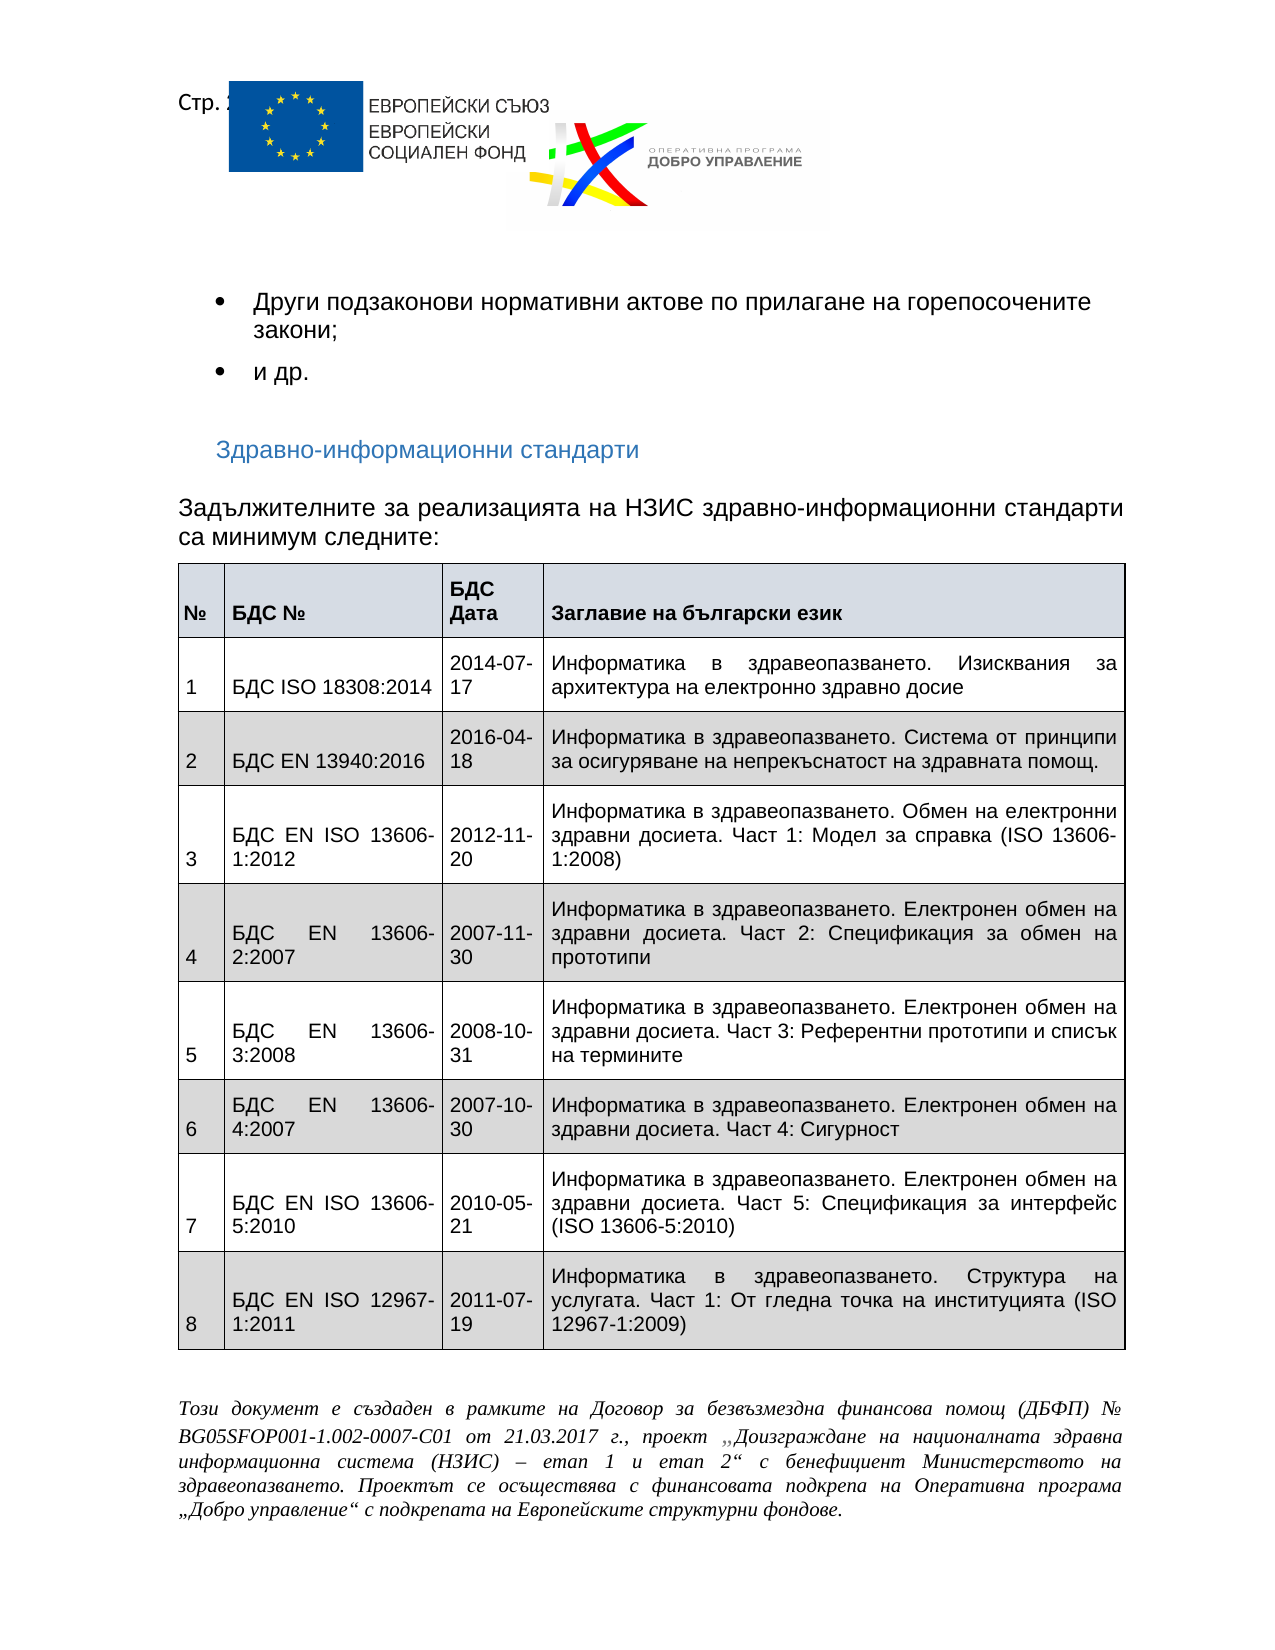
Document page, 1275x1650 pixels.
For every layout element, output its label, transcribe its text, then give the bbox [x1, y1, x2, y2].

table_cell БДС EN ISO 12967-1:2011 [225, 1252, 442, 1349]
table_cell 2016-04-18 [443, 712, 543, 785]
table_cell 3 [179, 786, 224, 883]
table_cell БДС EN ISO 13606-1:2012 [225, 786, 442, 883]
table_cell Информатика в здравеопазването. Структура на услугата. Част 1: От гледна точка на институцията (ISO 12967-1:2009) [544, 1252, 1124, 1349]
table_cell 8 [179, 1252, 224, 1349]
table_header № [179, 564, 224, 637]
text Задължителните за реализацията на НЗИС здравно-информационни стандарти са минимум следните: [178, 493, 1125, 551]
list Други подзаконови нормативни актове по прилагане на горепосочените закони; [216, 286, 1125, 344]
table_cell БДС EN 13606-2:2007 [225, 884, 442, 981]
table_cell 5 [179, 982, 224, 1079]
table_cell 7 [179, 1154, 224, 1251]
table_cell 2007-11-30 [443, 884, 543, 981]
table_cell 2007-10-30 [443, 1080, 543, 1153]
table_cell 2014-07-17 [443, 638, 543, 711]
table_header БДС № [225, 564, 442, 637]
table_cell Информатика в здравеопазването. Система от принципи за осигуряване на непрекъснатост на здравната помощ. [544, 712, 1124, 785]
table_cell Информатика в здравеопазването. Електронен обмен на здравни досиета. Част 3: Референтни прототипи и списък на термините [544, 982, 1124, 1079]
subtitle Здравно-информационни стандарти [216, 435, 1125, 464]
table_cell 2 [179, 712, 224, 785]
table_cell БДС EN 13940:2016 [225, 712, 442, 785]
table_cell 6 [179, 1080, 224, 1153]
table_cell БДС EN 13606-3:2008 [225, 982, 442, 1079]
table_cell Информатика в здравеопазването. Електронен обмен на здравни досиета. Част 5: Спецификация за интерфейс (ISO 13606-5:2010) [544, 1154, 1124, 1251]
table_cell 4 [179, 884, 224, 981]
table_cell Информатика в здравеопазването. Електронен обмен на здравни досиета. Част 2: Спецификация за обмен на прототипи [544, 884, 1124, 981]
table_header БДС Дата [443, 564, 543, 637]
list и др. [216, 357, 1125, 385]
table_cell 2011-07-19 [443, 1252, 543, 1349]
table_cell 2008-10-31 [443, 982, 543, 1079]
table_cell БДС EN 13606-4:2007 [225, 1080, 442, 1153]
table_cell БДС EN ISO 13606-5:2010 [225, 1154, 442, 1251]
table_cell 1 [179, 638, 224, 711]
table_header Заглавие на български език [544, 564, 1124, 637]
table_cell 2010-05-21 [443, 1154, 543, 1251]
table_cell 2012-11-20 [443, 786, 543, 883]
table_cell Информатика в здравеопазването. Обмен на електронни здравни досиета. Част 1: Модел за справка (ISO 13606-1:2008) [544, 786, 1124, 883]
table_cell БДС ISO 18308:2014 [225, 638, 442, 711]
table_cell Информатика в здравеопазването. Електронен обмен на здравни досиета. Част 4: Сигурност [544, 1080, 1124, 1153]
table_cell Информатика в здравеопазването. Изисквания за архитектура на електронно здравно досие [544, 638, 1124, 711]
